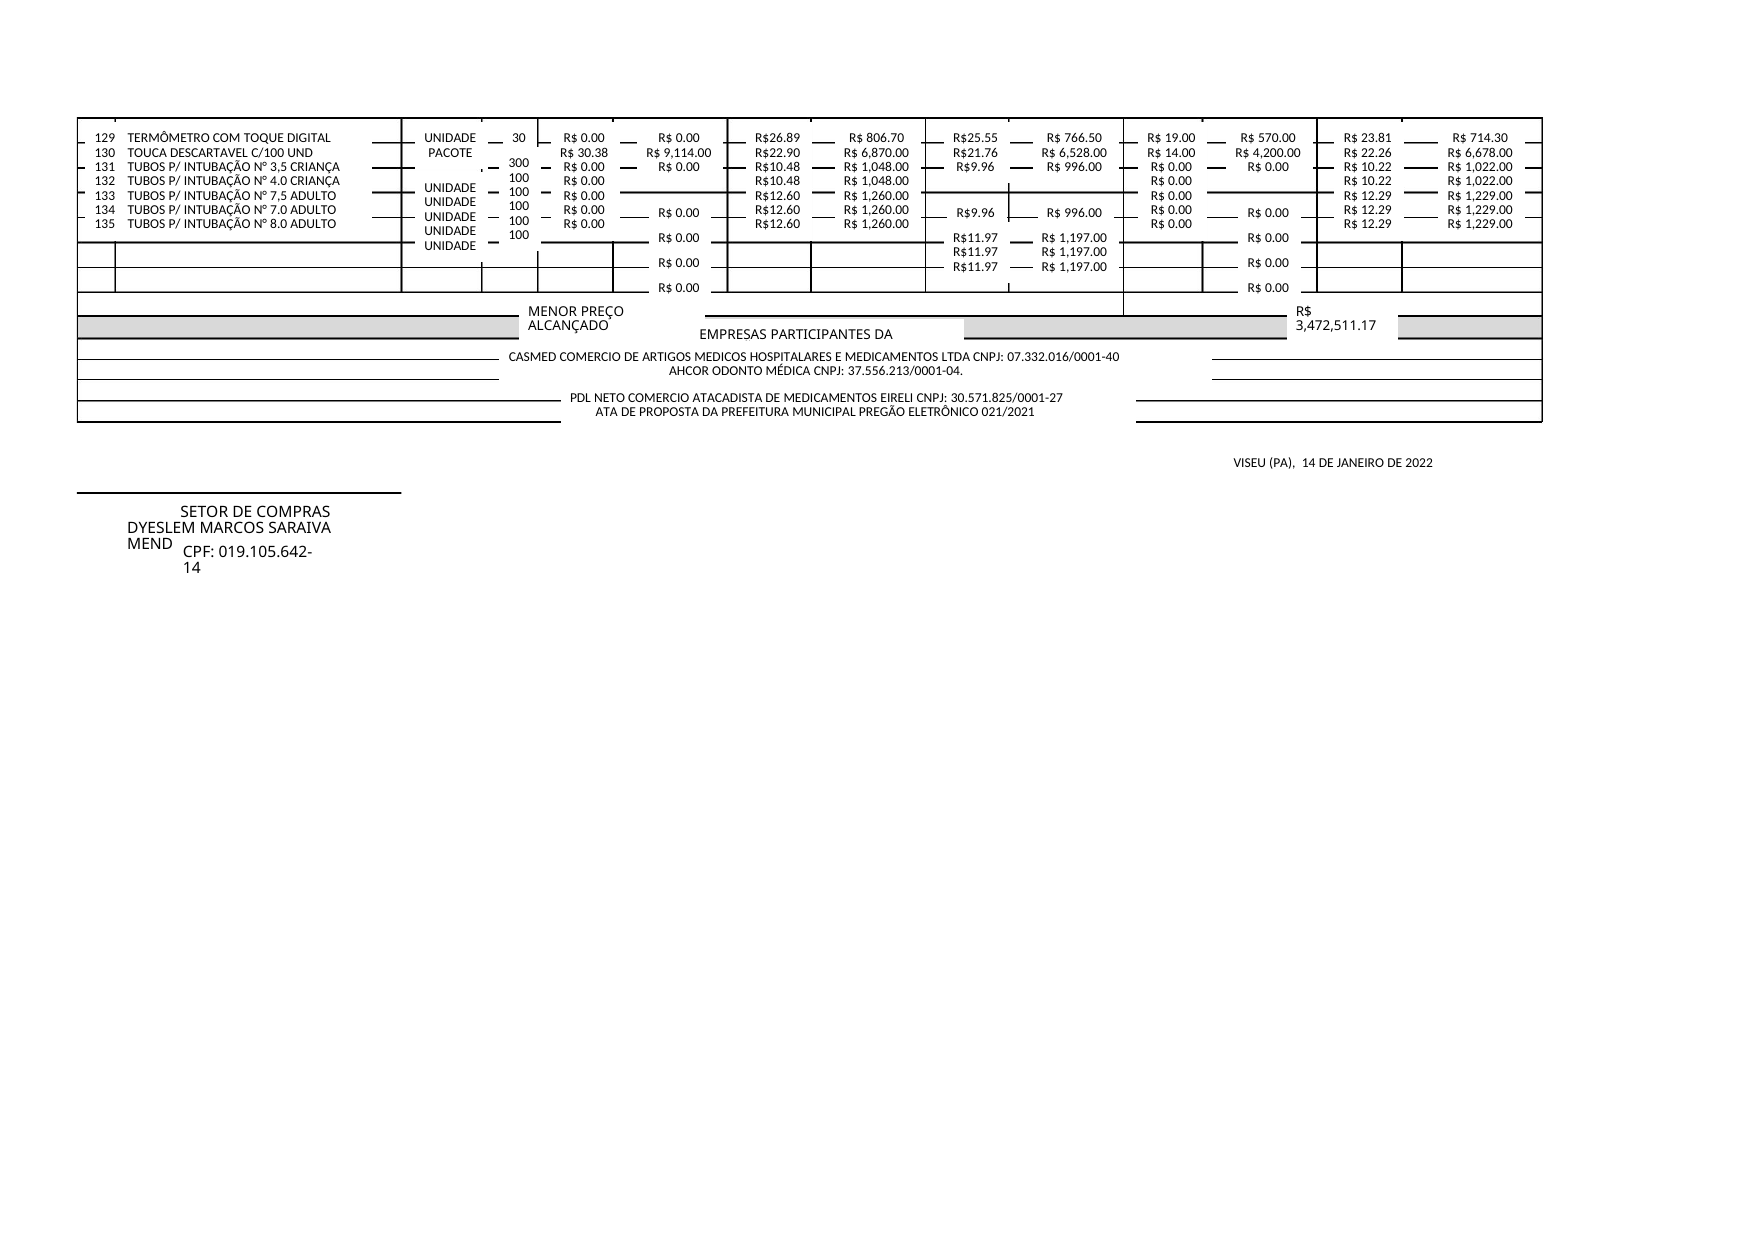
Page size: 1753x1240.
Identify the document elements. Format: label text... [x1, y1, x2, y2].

text 131 TUBOS P/ INTUBAÇÃO N° 3,5 CRIANÇA [94, 160, 363, 174]
text DYESLEM MARCOS SARAIVA MENDES [127, 520, 387, 553]
text R$ 0.00 [1247, 231, 1292, 245]
text R$21.76 [953, 146, 1001, 160]
text R$ 0.00 [1247, 281, 1292, 295]
text CASMED COMERCIO DE ARTIGOS MEDICOS HOSPITALARES E MEDICAMENTOS LTDA CNPJ: 07.332.016/0001-40 [508, 350, 1203, 364]
text R$ 4,200.00 [1235, 146, 1304, 160]
text R$ 3,472,511.17 [1296, 305, 1389, 334]
text R$ 12.29 [1343, 203, 1395, 217]
text R$ 0.00 [563, 217, 611, 232]
text 100 [508, 214, 532, 228]
text R$ 1,048.00 [844, 160, 912, 174]
text R$ 1,229.00 [1447, 217, 1516, 232]
text 132 TUBOS P/ INTUBAÇÃO N° 4.0 CRIANÇA [94, 174, 363, 189]
text R$ 0.00 [563, 174, 611, 189]
text R$ 9,114.00 [646, 146, 715, 160]
text 134 TUBOS P/ INTUBAÇÃO N° 7.0 ADULTO [94, 203, 363, 217]
text R$12.60 [755, 217, 803, 232]
text PDL NETO COMERCIO ATACADISTA DE MEDICAMENTOS EIRELI CNPJ: 30.571.825/0001-27 [570, 391, 1127, 405]
text R$ 0.00 [563, 189, 611, 203]
text R$ 30.38 [560, 146, 611, 160]
text R$ 0.00 [1151, 217, 1198, 232]
text UNIDADE [424, 238, 479, 253]
text 100 [508, 185, 532, 199]
text R$ 0.00 [1151, 160, 1198, 174]
text R$ 0.00 [658, 131, 715, 146]
text R$26.89 [755, 131, 803, 146]
text R$11.97 [953, 245, 1001, 260]
text CPF: 019.105.642-14 [183, 544, 319, 576]
text R$ 12.29 [1343, 217, 1395, 232]
text R$10.48 [755, 160, 803, 174]
text UNIDADE [424, 224, 479, 238]
text R$ 996.00 [1047, 206, 1105, 220]
text AHCOR ODONTO MÉDICA CNPJ: 37.556.213/0001-04. [669, 364, 1203, 379]
text R$ 0.00 [658, 281, 702, 295]
text R$11.97 [953, 231, 1001, 245]
text UNIDADE [424, 181, 479, 195]
text R$ 1,197.00 [1041, 260, 1110, 274]
text R$ 1,260.00 [844, 217, 912, 232]
text R$ 1,022.00 [1447, 160, 1516, 174]
text R$ 996.00 [1047, 160, 1110, 174]
text UNIDADE [424, 195, 479, 210]
text VISEU (PA), 14 DE JANEIRO DE 2022 [1233, 456, 1448, 471]
text R$ 0.00 [1247, 160, 1304, 174]
text R$12.60 [755, 203, 803, 217]
text R$ 0.00 [658, 206, 702, 220]
text R$ 1,022.00 [1447, 174, 1516, 189]
text R$ 714.30 [1452, 131, 1516, 146]
text R$11.97 [953, 260, 1001, 274]
text EMPRESAS PARTICIPANTES DA COTAÇÃO: [699, 328, 955, 341]
text R$ 0.00 [658, 256, 702, 270]
text R$ 0.00 [1151, 203, 1198, 217]
text 130 TOUCA DESCARTAVEL C/100 UND [94, 146, 363, 160]
text R$10.48 [755, 174, 803, 189]
text PACOTE [428, 146, 479, 160]
text R$ 1,229.00 [1447, 189, 1516, 203]
text 129 TERMÔMETRO COM TOQUE DIGITAL [94, 131, 363, 146]
text R$ 1,260.00 [844, 189, 912, 203]
text UNIDADE [424, 131, 479, 146]
text R$ 0.00 [563, 131, 611, 146]
text R$ 0.00 [563, 203, 611, 217]
text 100 [508, 171, 532, 185]
text R$12.60 [755, 189, 803, 203]
text R$ 766.50 [1047, 131, 1110, 146]
text SETOR DE COMPRAS [180, 504, 387, 520]
text R$ 1,260.00 [844, 203, 912, 217]
text R$ 0.00 [1247, 256, 1292, 270]
text R$ 22.26 [1343, 146, 1395, 160]
text R$9.96 [956, 206, 998, 220]
text R$ 0.00 [1151, 174, 1198, 189]
text 100 [508, 199, 532, 214]
text R$ 6,870.00 [844, 146, 912, 160]
text R$ 6,528.00 [1041, 146, 1110, 160]
text R$ 6,678.00 [1447, 146, 1516, 160]
text 30 [512, 131, 528, 146]
text R$ 1,048.00 [844, 174, 912, 189]
text R$ 19.00 [1147, 131, 1198, 146]
text R$ 23.81 [1343, 131, 1395, 146]
text R$ 0.00 [658, 160, 715, 174]
text R$ 14.00 [1147, 146, 1198, 160]
text R$ 0.00 [1247, 206, 1292, 220]
text UNIDADE [424, 210, 479, 224]
text R$ 10.22 [1343, 160, 1395, 174]
text R$ 10.22 [1343, 174, 1395, 189]
text 133 TUBOS P/ INTUBAÇÃO N° 7,5 ADULTO [94, 189, 363, 203]
text ATA DE PROPOSTA DA PREFEITURA MUNICIPAL PREGÃO ELETRÔNICO 021/2021 [595, 405, 1127, 420]
text R$ 1,197.00 [1041, 245, 1110, 260]
picture [76, 117, 1544, 424]
text R$ 806.70 [849, 131, 912, 146]
text MENOR PREÇO ALCANÇADO [528, 305, 696, 334]
text R$22.90 [755, 146, 803, 160]
text R$ 1,197.00 [1041, 231, 1110, 245]
text 300 [508, 156, 532, 171]
text R$ 12.29 [1343, 189, 1395, 203]
text 135 TUBOS P/ INTUBAÇÃO N° 8.0 ADULTO [94, 217, 363, 232]
text 100 [508, 228, 532, 242]
text R$ 0.00 [563, 160, 611, 174]
text R$ 0.00 [1151, 189, 1198, 203]
text R$ 1,229.00 [1447, 203, 1516, 217]
text R$25.55 [953, 131, 1001, 146]
text R$9.96 [956, 160, 1001, 174]
text R$ 570.00 [1240, 131, 1304, 146]
text R$ 0.00 [658, 231, 702, 245]
